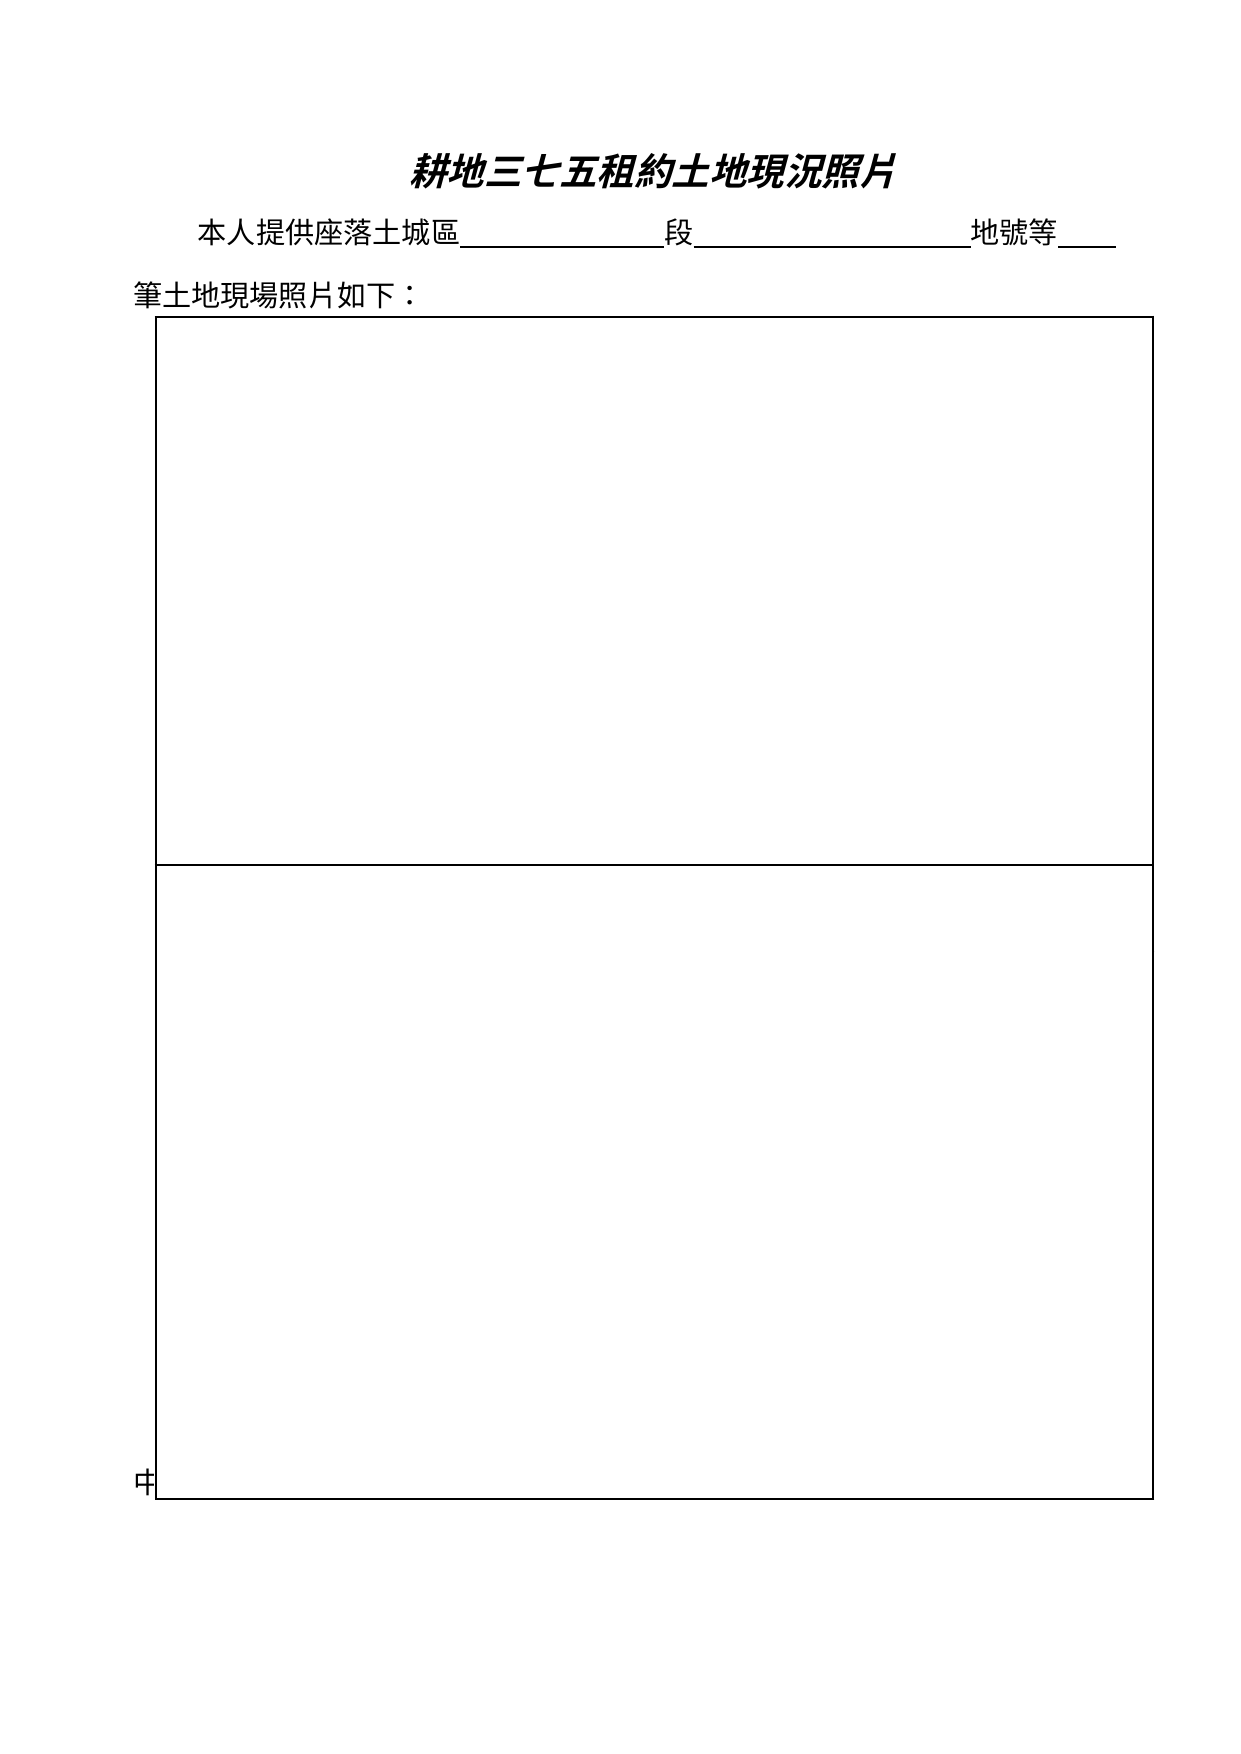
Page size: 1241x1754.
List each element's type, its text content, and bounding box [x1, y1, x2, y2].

text 耕地三七五租約土地現況照片 [133, 127, 1122, 189]
text 本人提供座落土城區 段 地號等 筆土地現場照片如下： [133, 189, 1122, 314]
text 中華民國 年 月 日 [133, 1439, 1122, 1502]
text 申請人： [133, 1377, 154, 1439]
